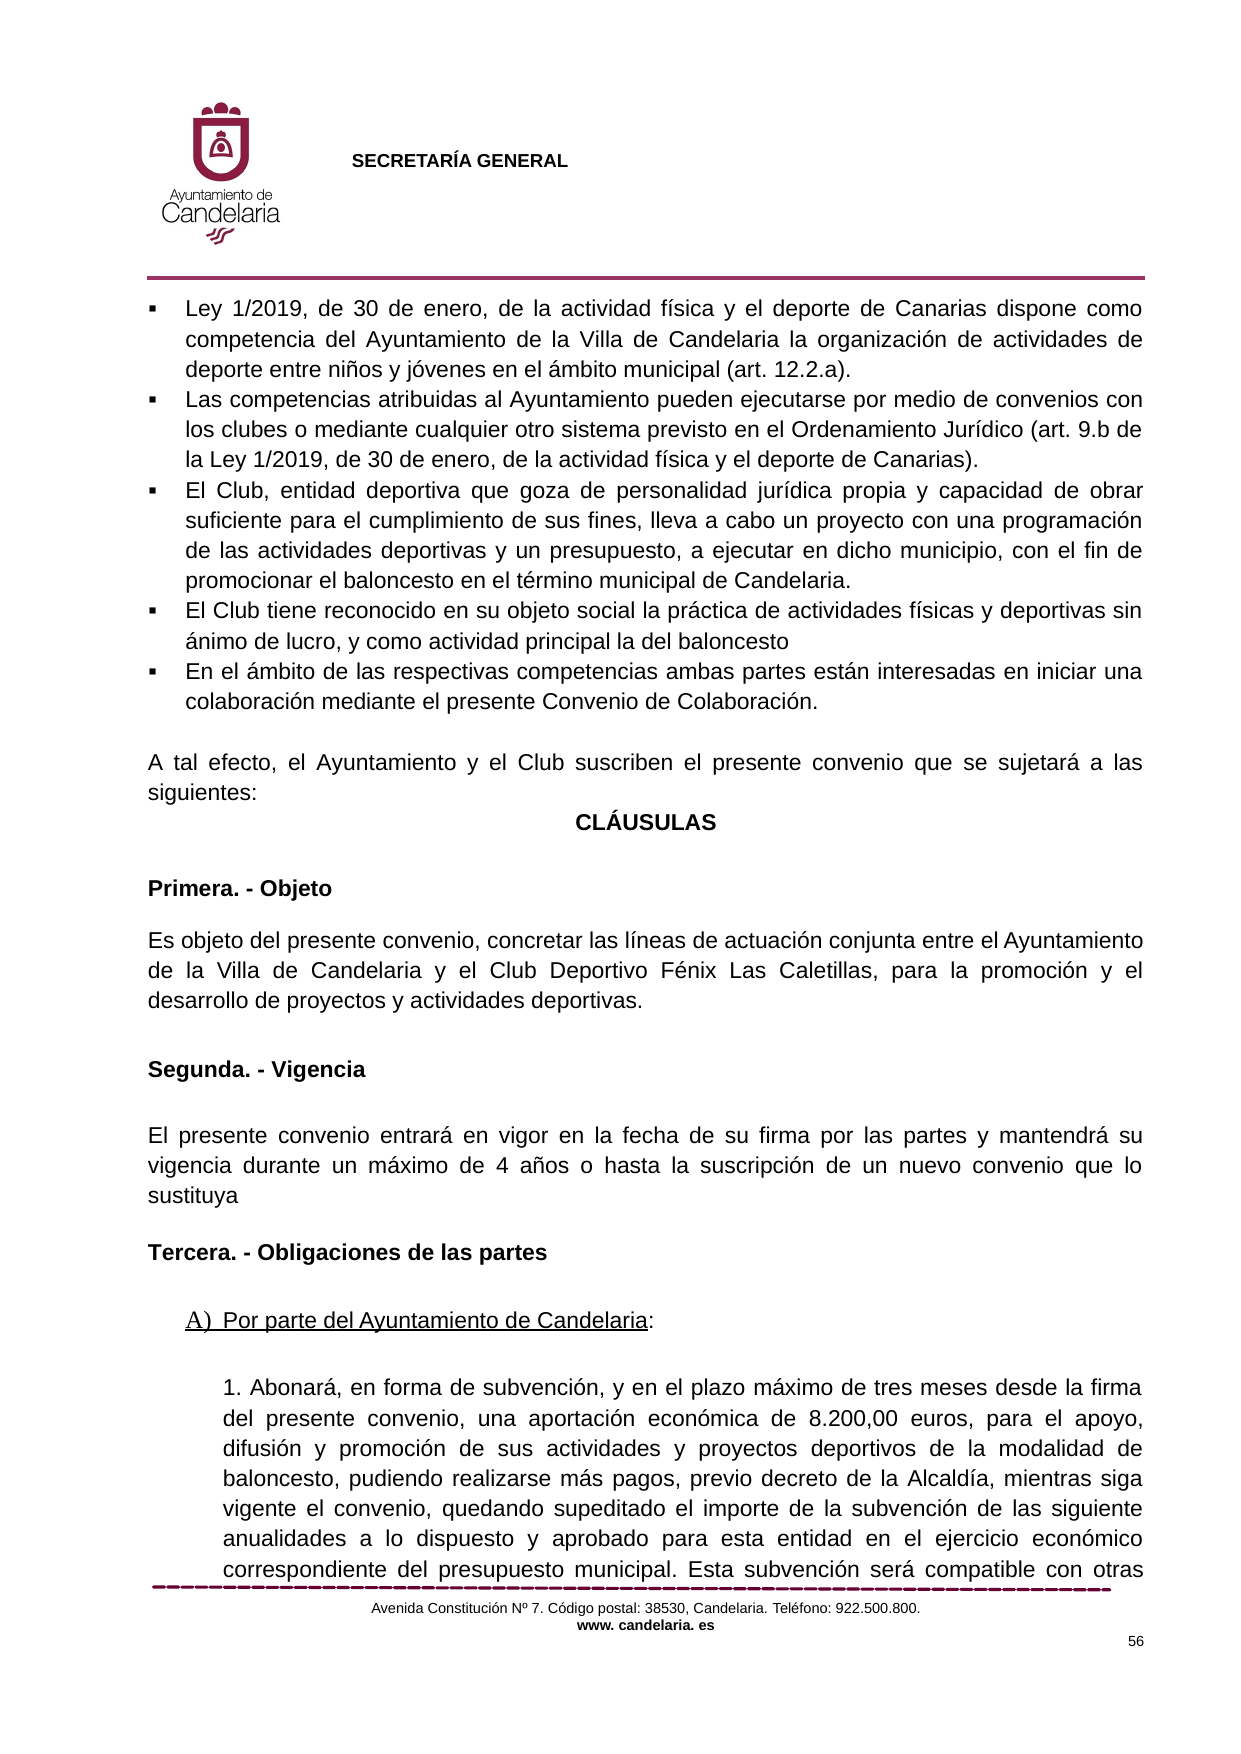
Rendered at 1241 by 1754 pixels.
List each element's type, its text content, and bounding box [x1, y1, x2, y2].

list Las competencias atribuidas al Ayuntamiento pueden ejecutarse por medio de convenios con los clubes o mediante cualquier otro sistema previsto en el Ordenamiento Jurídico (art. 9.b de la Ley 1/2019, de 30 de enero, de la actividad física y el deporte de Canarias). [148, 386, 1144, 473]
text 1. Abonará, en forma de subvención, y en el plazo máximo de tres meses desde la firma del presente convenio, una aportación económica de 8.200,00 euros, para el apoyo, difusión y promoción de sus actividades y proyectos deportivos de la modalidad de baloncesto, pudiendo realizarse más pagos, previo decreto de la Alcaldía, mientras siga vigente el convenio, quedando supeditado el importe de la subvención de las siguiente anualidades a lo dispuesto y aprobado para esta entidad en el ejercicio económico correspondiente del presupuesto municipal. Esta subvención será compatible con otras [223, 1374, 1144, 1582]
list Por parte del Ayuntamiento de Candelaria: [185, 1305, 1144, 1333]
text A tal efecto, el Ayuntamiento y el Club suscriben el presente convenio que se sujetará a las siguientes: [148, 748, 1144, 805]
text Tercera. - Obligaciones de las partes [148, 1239, 1144, 1265]
list El Club, entidad deportiva que goza de personalidad jurídica propia y capacidad de obrar suficiente para el cumplimiento de sus fines, lleva a cabo un proyecto con una programación de las actividades deportivas y un presupuesto, a ejecutar en dicho municipio, con el fin de promocionar el baloncesto en el término municipal de Candelaria. [148, 477, 1144, 593]
list Ley 1/2019, de 30 de enero, de la actividad física y el deporte de Canarias dispone como competencia del Ayuntamiento de la Villa de Candelaria la organización de actividades de deporte entre niños y jóvenes en el ámbito municipal (art. 12.2.a). [148, 295, 1144, 382]
text Segunda. - Vigencia [148, 1056, 1144, 1082]
text CLÁUSULAS [148, 809, 1144, 835]
text Primera. - Objeto [148, 875, 1144, 901]
list En el ámbito de las respectivas competencias ambas partes están interesadas en iniciar una colaboración mediante el presente Convenio de Colaboración. [148, 658, 1144, 714]
text El presente convenio entrará en vigor en la fecha de su firma por las partes y mantendrá su vigencia durante un máximo de 4 años o hasta la suscripción de un nuevo convenio que lo sustituya [148, 1122, 1144, 1209]
list El Club tiene reconocido en su objeto social la práctica de actividades físicas y deportivas sin ánimo de lucro, y como actividad principal la del baloncesto [148, 597, 1144, 654]
text Es objeto del presente convenio, concretar las líneas de actuación conjunta entre el Ayuntamiento de la Villa de Candelaria y el Club Deportivo Fénix Las Caletillas, para la promoción y el desarrollo de proyectos y actividades deportivas. [148, 927, 1144, 1013]
